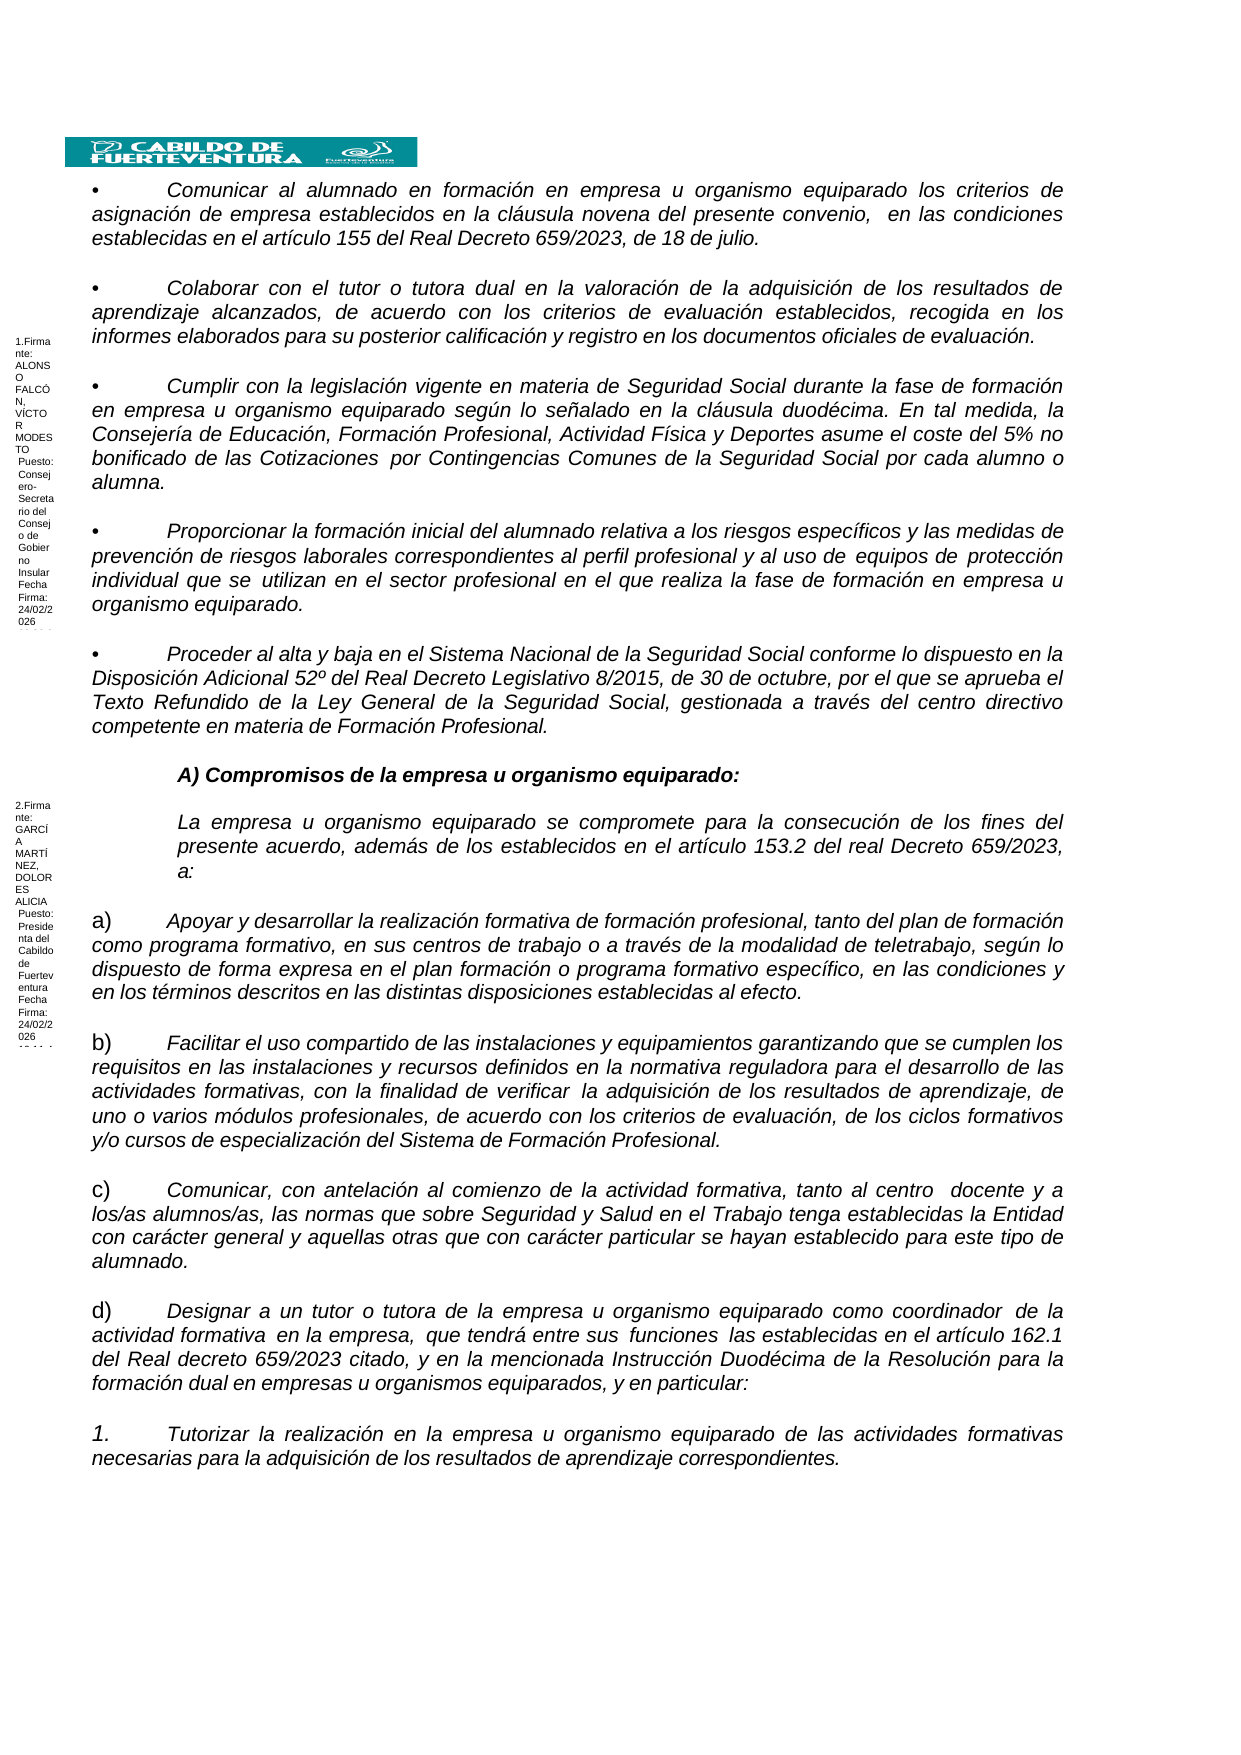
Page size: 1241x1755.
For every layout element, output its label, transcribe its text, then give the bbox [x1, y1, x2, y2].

list 2.Firmante: GARCÍA MARTÍNEZ, DOLORES ALICIA [15, 800, 54, 908]
list Puesto: Consejero-Secretario del Consejo de Gobierno Insular Fecha Firma: 24/02/2026 09:30:00 [18, 456, 54, 629]
list [13, 798, 54, 1046]
list Designar a un tutor o tutora de la empresa u organismo equiparado como coordinador de la actividad formativa en la empresa, que tendrá entre sus funciones las establecidas en el artículo 162.1 del Real decreto 659/2023 citado, y en la mencionada Instrucción Duodécima de la Resolución para la formación dual en empresas u organismos equiparados, y en particular: [92, 1297, 1064, 1395]
list Apoyar y desarrollar la realización formativa de formación profesional, tanto del plan de formación como programa formativo, en sus centros de trabajo o a través de la modalidad de teletrabajo, según lo dispuesto de forma expresa en el plan formación o programa formativo específico, en las condiciones y en los términos descritos en las distintas disposiciones establecidas al efecto. [92, 907, 1064, 1004]
list Puesto: Presidenta del Cabildo de Fuerteventura Fecha Firma: 24/02/2026 10:11:41 [18, 908, 54, 1046]
list Proceder al alta y baja en el Sistema Nacional de la Seguridad Social conforme lo dispuesto en la Disposición Adicional 52º del Real Decreto Legislativo 8/2015, de 30 de octubre, por el que se aprueba el Texto Refundido de la Ley General de la Seguridad Social, gestionada a través del centro directivo competente en materia de Formación Profesional. [92, 642, 1064, 738]
list [13, 333, 54, 629]
picture [364, 1704, 984, 1725]
list Proporcionar la formación inicial del alumnado relativa a los riesgos específicos y las medidas de prevención de riesgos laborales correspondientes al perfil profesional y al uso de equipos de protección individual que se utilizan en el sector profesional en el que realiza la fase de formación en empresa u organismo equiparado. [92, 519, 1064, 616]
list 1.Firmante: ALONSO FALCÓN, VÍCTOR MODESTO [15, 336, 54, 455]
list Comunicar, con antelación al comienzo de la actividad formativa, tanto al centro docente y a los/as alumnos/as, las normas que sobre Seguridad y Salud en el Trabajo tenga establecidas la Entidad con carácter general y aquellas otras que con carácter particular se hayan establecido para este tipo de alumnado. [92, 1176, 1064, 1273]
list Compromisos de la empresa u organismo equiparado: [177, 762, 1151, 787]
list Comunicar al alumnado en formación en empresa u organismo equiparado los criterios de asignación de empresa establecidos en la cláusula novena del presente convenio, en las condiciones establecidas en el artículo 155 del Real Decreto 659/2023, de 18 de julio. [92, 177, 1064, 250]
text La empresa u organismo equiparado se compromete para la consecución de los fines del presente acuerdo, además de los establecidos en el artículo 153.2 del real Decreto 659/2023, a: [177, 810, 1064, 882]
list Cumplir con la legislación vigente en materia de Seguridad Social durante la fase de formación en empresa u organismo equiparado según lo señalado en la cláusula duodécima. En tal medida, la Consejería de Educación, Formación Profesional, Actividad Física y Deportes asume el coste del 5% no bonificado de las Cotizaciones por Contingencias Comunes de la Seguridad Social por cada alumno o alumna. [92, 373, 1064, 494]
list Colaborar con el tutor o tutora dual en la valoración de la adquisición de los resultados de aprendizaje alcanzados, de acuerdo con los criterios de evaluación establecidos, recogida en los informes elaborados para su posterior calificación y registro en los documentos oficiales de evaluación. [92, 276, 1064, 348]
list Facilitar el uso compartido de las instalaciones y equipamientos garantizando que se cumplen los requisitos en las instalaciones y recursos definidos en la normativa reguladora para el desarrollo de las actividades formativas, con la finalidad de verificar la adquisición de los resultados de aprendizaje, de uno o varios módulos profesionales, de acuerdo con los criterios de evaluación, de los ciclos formativos y/o cursos de especialización del Sistema de Formación Profesional. [92, 1029, 1064, 1152]
picture [65, 137, 418, 167]
list Tutorizar la realización en la empresa u organismo equiparado de las actividades formativas necesarias para la adquisición de los resultados de aprendizaje correspondientes. [92, 1420, 1064, 1470]
